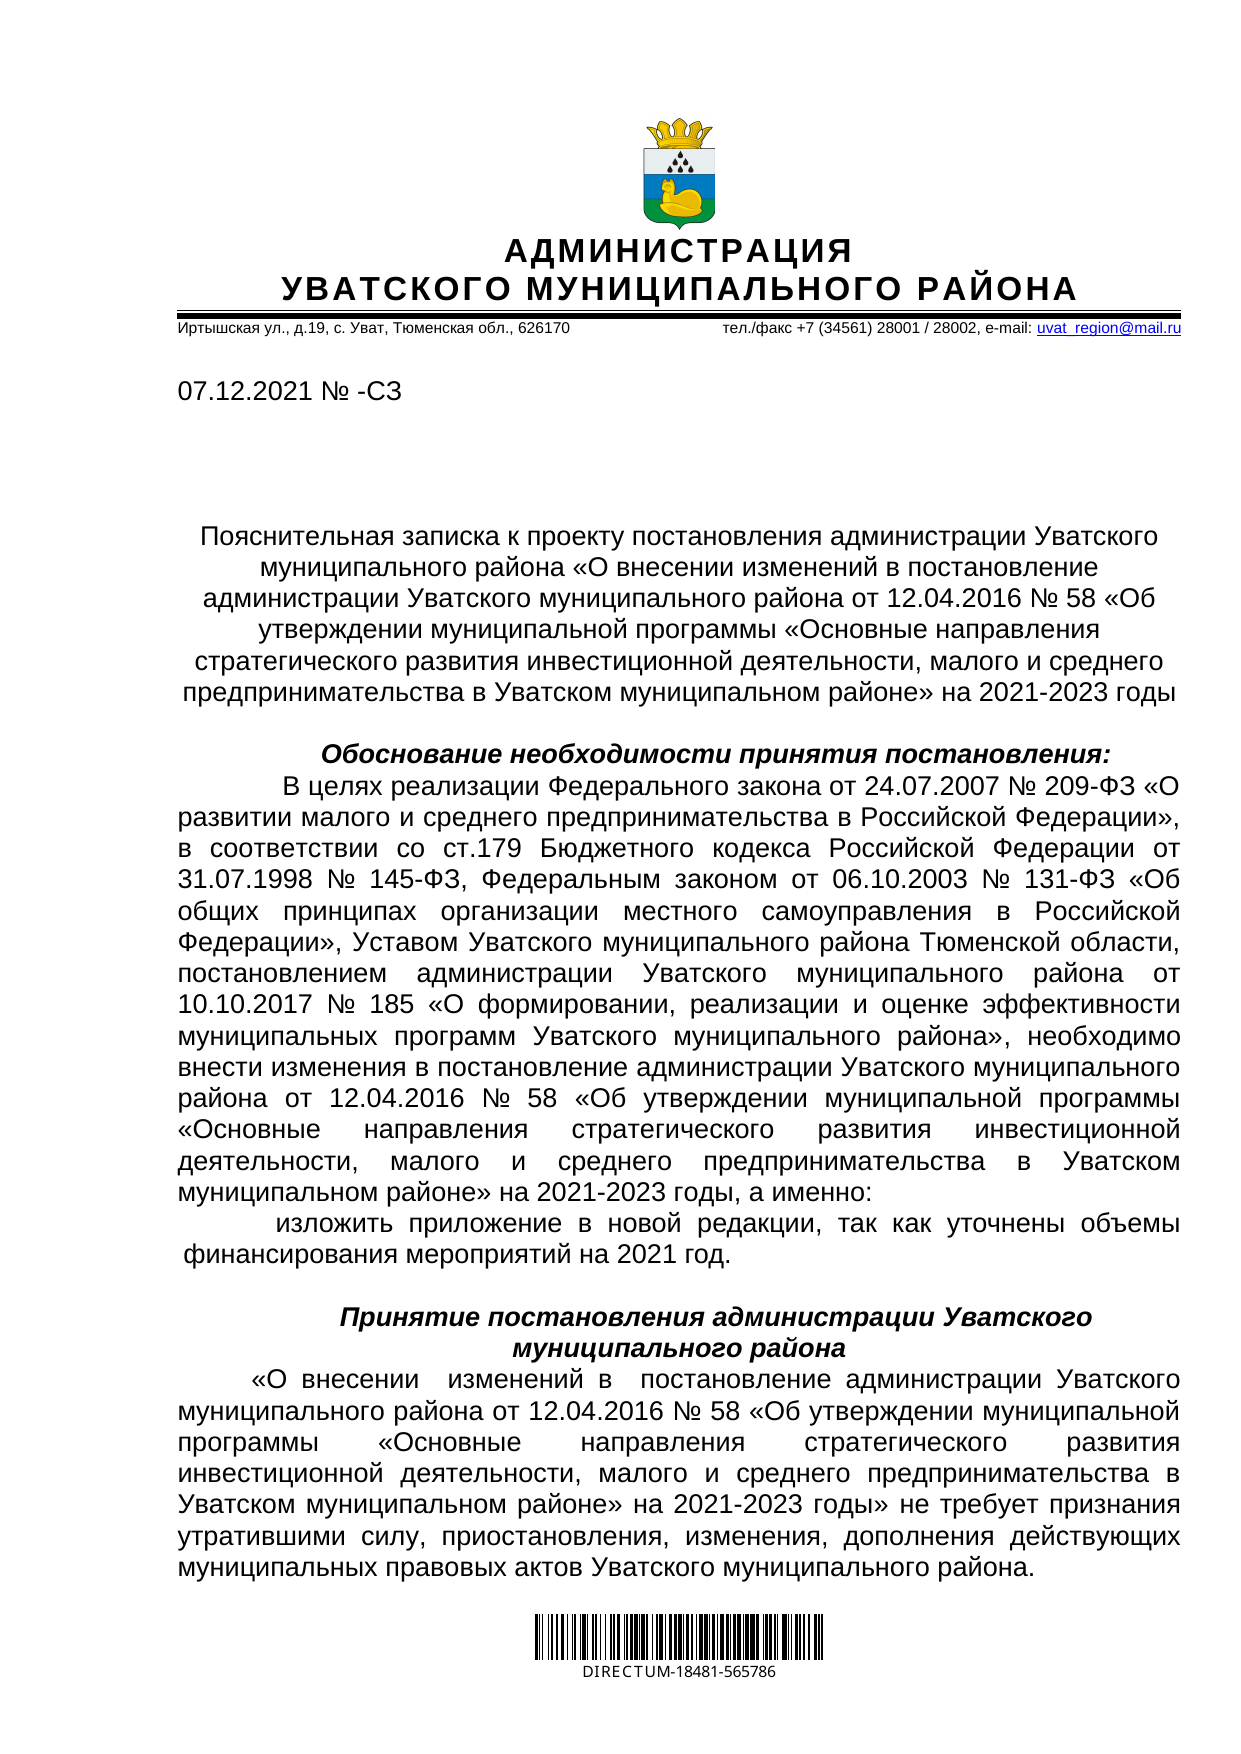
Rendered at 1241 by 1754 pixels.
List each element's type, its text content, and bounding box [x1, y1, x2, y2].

text Администрация Уватского муниципального района [177, 231, 1181, 310]
text Иртышская ул., д.19, с. Уват, Тюменская обл., 626170 тел./факс +7 (34561) 28001 / 28002, e-mail: uvat_region@mail.ru [177, 319, 1181, 350]
text Пояснительная записка к проекту постановления администрации Уватского муниципального района «О внесении изменений в постановление администрации Уватского муниципального района от 12.04.2016 № 58 «Об утверждении муниципальной программы «Основные направления стратегического развития инвестиционной деятельности, малого и среднего предпринимательства в Уватском муниципальном районе» на 2021-2023 годы [177, 520, 1181, 707]
table_header 07.12.2021 № -СЗ [166, 375, 691, 463]
text Обоснование необходимости принятия постановления: [177, 738, 1181, 770]
text В целях реализации Федерального закона от 24.07.2007 № 209-ФЗ «О развитии малого и среднего предпринимательства в Российской Федерации», в соответствии со ст.179 Бюджетного кодекса Российской Федерации от 31.07.1998 № 145-ФЗ, Федеральным законом от 06.10.2003 № 131-ФЗ «Об общих принципах организации местного самоуправления в Российской Федерации», Уставом Уватского муниципального района Тюменской области, постановлением администрации Уватского муниципального района от 10.10.2017 № 185 «О формировании, реализации и оценке эффективности муниципальных программ Уватского муниципального района», необходимо внести изменения в постановление администрации Уватского муниципального района от 12.04.2016 № 58 «Об утверждении муниципальной программы «Основные направления стратегического развития инвестиционной деятельности, малого и среднего предпринимательства в Уватском муниципальном районе» на 2021-2023 годы, а именно: [177, 770, 1181, 1207]
text «О внесении изменений в постановление администрации Уватского муниципального района от 12.04.2016 № 58 «Об утверждении муниципальной программы «Основные направления стратегического развития инвестиционной деятельности, малого и среднего предпринимательства в Уватском муниципальном районе» на 2021-2023 годы» не требует признания утратившими силу, приостановления, изменения, дополнения действующих муниципальных правовых актов Уватского муниципального района. [177, 1363, 1181, 1582]
subtitle изложить приложение в новой редакции, так как уточнены объемы финансирования мероприятий на 2021 год. [183, 1207, 1181, 1270]
text Принятие постановления администрации Уватского муниципального района [177, 1301, 1181, 1363]
table_header [691, 375, 1192, 463]
picture [643, 118, 715, 231]
